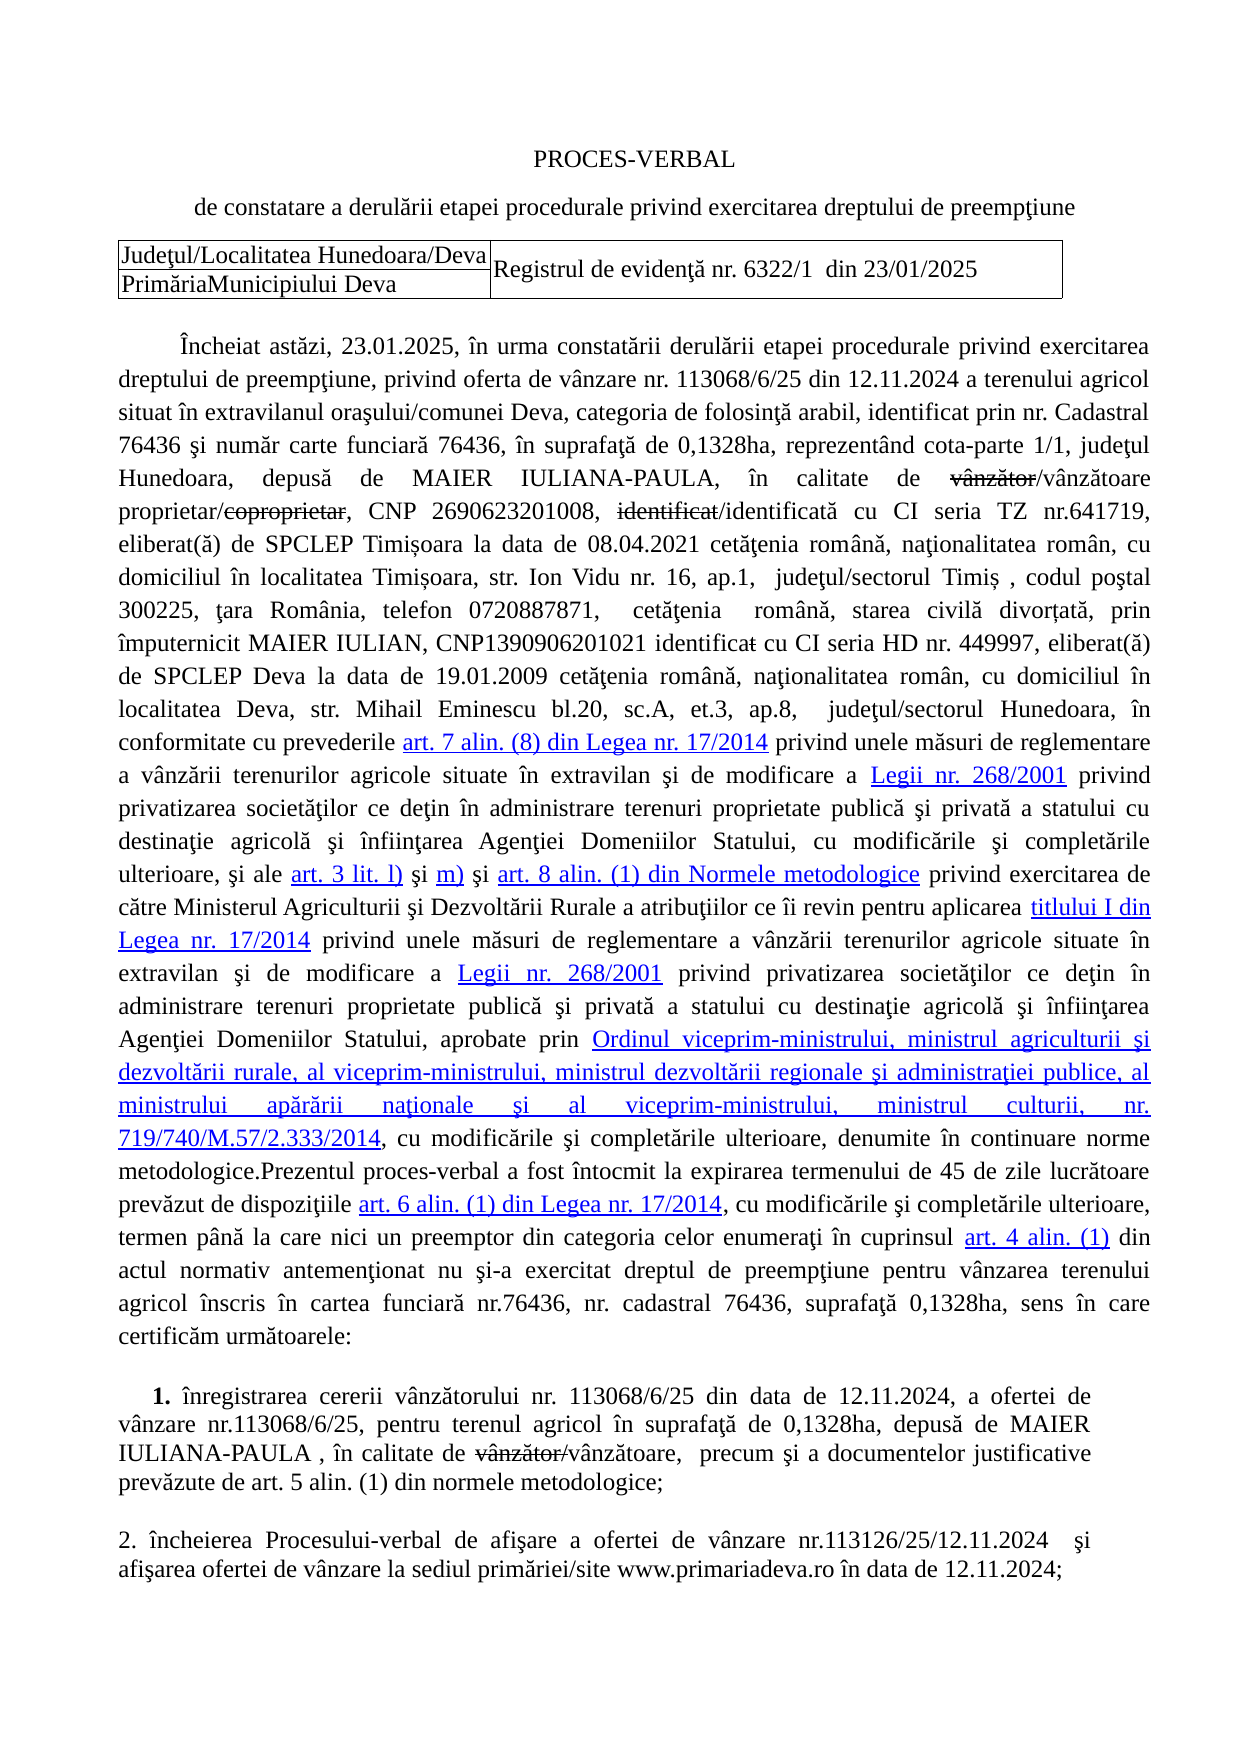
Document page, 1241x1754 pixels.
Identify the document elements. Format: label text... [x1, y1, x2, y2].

table_cell PrimăriaMunicipiului Deva [119, 270, 490, 298]
table_header Judeţul/Localitatea Hunedoara/Deva [119, 241, 490, 269]
table_header Registrul de evidenţă nr. 6322/1 din 23/01/2025 [491, 241, 1062, 298]
text PROCES-VERBAL [118, 144, 1151, 173]
text de constatare a derulării etapei procedurale privind exercitarea dreptului de preempţiune [118, 192, 1151, 221]
text 719/740/M.57/2.333/2014, cu modificările şi completările ulterioare, denumite în continuare norme metodologice.Prezentul proces-verbal a fost întocmit la expirarea termenului de 45 de zile lucrătoare prevăzut de dispoziţiile art. 6 alin. (1) din Legea nr. 17/2014, cu modificările şi completările ulterioare, termen până la care nici un preemptor din categoria celor enumeraţi în cuprinsul art. 4 alin. (1) din actul normativ antemenţionat nu şi-a exercitat dreptul de preempţiune pentru vânzarea terenului agricol înscris în cartea funciară nr.76436, nr. cadastral 76436, suprafaţă 0,1328ha, sens în care certificăm următoarele: [118, 1117, 1151, 1350]
text ministrului apărării naţionale şi al viceprim-ministrului, ministrul culturii, nr. [118, 1084, 1151, 1115]
text 1. înregistrarea cererii vânzătorului nr. 113068/6/25 din data de 12.11.2024, a ofertei de vânzare nr.113068/6/25, pentru terenul agricol în suprafaţă de 0,1328ha, depusă de MAIER IULIANA-PAULA , în calitate de vânzător/vânzătoare, precum şi a documentelor justificative prevăzute de art. 5 alin. (1) din normele metodologice; [118, 1381, 1092, 1496]
text Încheiat astăzi, 23.01.2025, în urma constatării derulării etapei procedurale privind exercitarea dreptului de preempţiune, privind oferta de vânzare nr. 113068/6/25 din 12.11.2024 a terenului agricol situat în extravilanul oraşului/comunei Deva, categoria de folosinţă arabil, identificat prin nr. Cadastral 76436 şi număr carte funciară 76436, în suprafaţă de 0,1328ha, reprezentând cota-parte 1/1, judeţul Hunedoara, depusă de MAIER IULIANA-PAULA, în calitate de vânzător/vânzătoare proprietar/coproprietar, CNP 2690623201008, identificat/identificată cu CI seria TZ nr.641719, eliberat(ă) de SPCLEP Timișoara la data de 08.04.2021 cetăţenia românǎ, naţionalitatea român, cu domiciliul în localitatea Timișoara, str. Ion Vidu nr. 16, ap.1, judeţul/sectorul Timiș , codul poştal 300225, ţara România, telefon 0720887871, cetăţenia românǎ, starea civilă divorțată, prin împuternicit MAIER IULIAN, CNP1390906201021 identificat cu CI seria HD nr. 449997, eliberat(ă) de SPCLEP Deva la data de 19.01.2009 cetăţenia românǎ, naţionalitatea român, cu domiciliul în localitatea Deva, str. Mihail Eminescu bl.20, sc.A, et.3, ap.8, judeţul/sectorul Hunedoara, în conformitate cu prevederile art. 7 alin. (8) din Legea nr. 17/2014 privind unele măsuri de reglementare a vânzării terenurilor agricole situate în extravilan şi de modificare a Legii nr. 268/2001 privind privatizarea societăţilor ce deţin în administrare terenuri proprietate publică şi privată a statului cu destinaţie agricolă şi înfiinţarea Agenţiei Domeniilor Statului, cu modificările şi completările ulterioare, şi ale art. 3 lit. l) şi m) şi art. 8 alin. (1) din Normele metodologice privind exercitarea de către Ministerul Agriculturii şi Dezvoltării Rurale a atribuţiilor ce îi revin pentru aplicarea titlului I din Legea nr. 17/2014 privind unele măsuri de reglementare a vânzării terenurilor agricole situate în extravilan şi de modificare a Legii nr. 268/2001 privind privatizarea societăţilor ce deţin în administrare terenuri proprietate publică şi privată a statului cu destinaţie agricolă şi înfiinţarea Agenţiei Domeniilor Statului, aprobate prin Ordinul viceprim-ministrului, ministrul agriculturii şi dezvoltării rurale, al viceprim-ministrului, ministrul dezvoltării regionale şi administraţiei publice, al [118, 331, 1151, 1082]
text 2. încheierea Procesului-verbal de afişare a ofertei de vânzare nr.113126/25/12.11.2024 şi afişarea ofertei de vânzare la sediul primăriei/site www.primariadeva.ro în data de 12.11.2024; [118, 1525, 1092, 1583]
